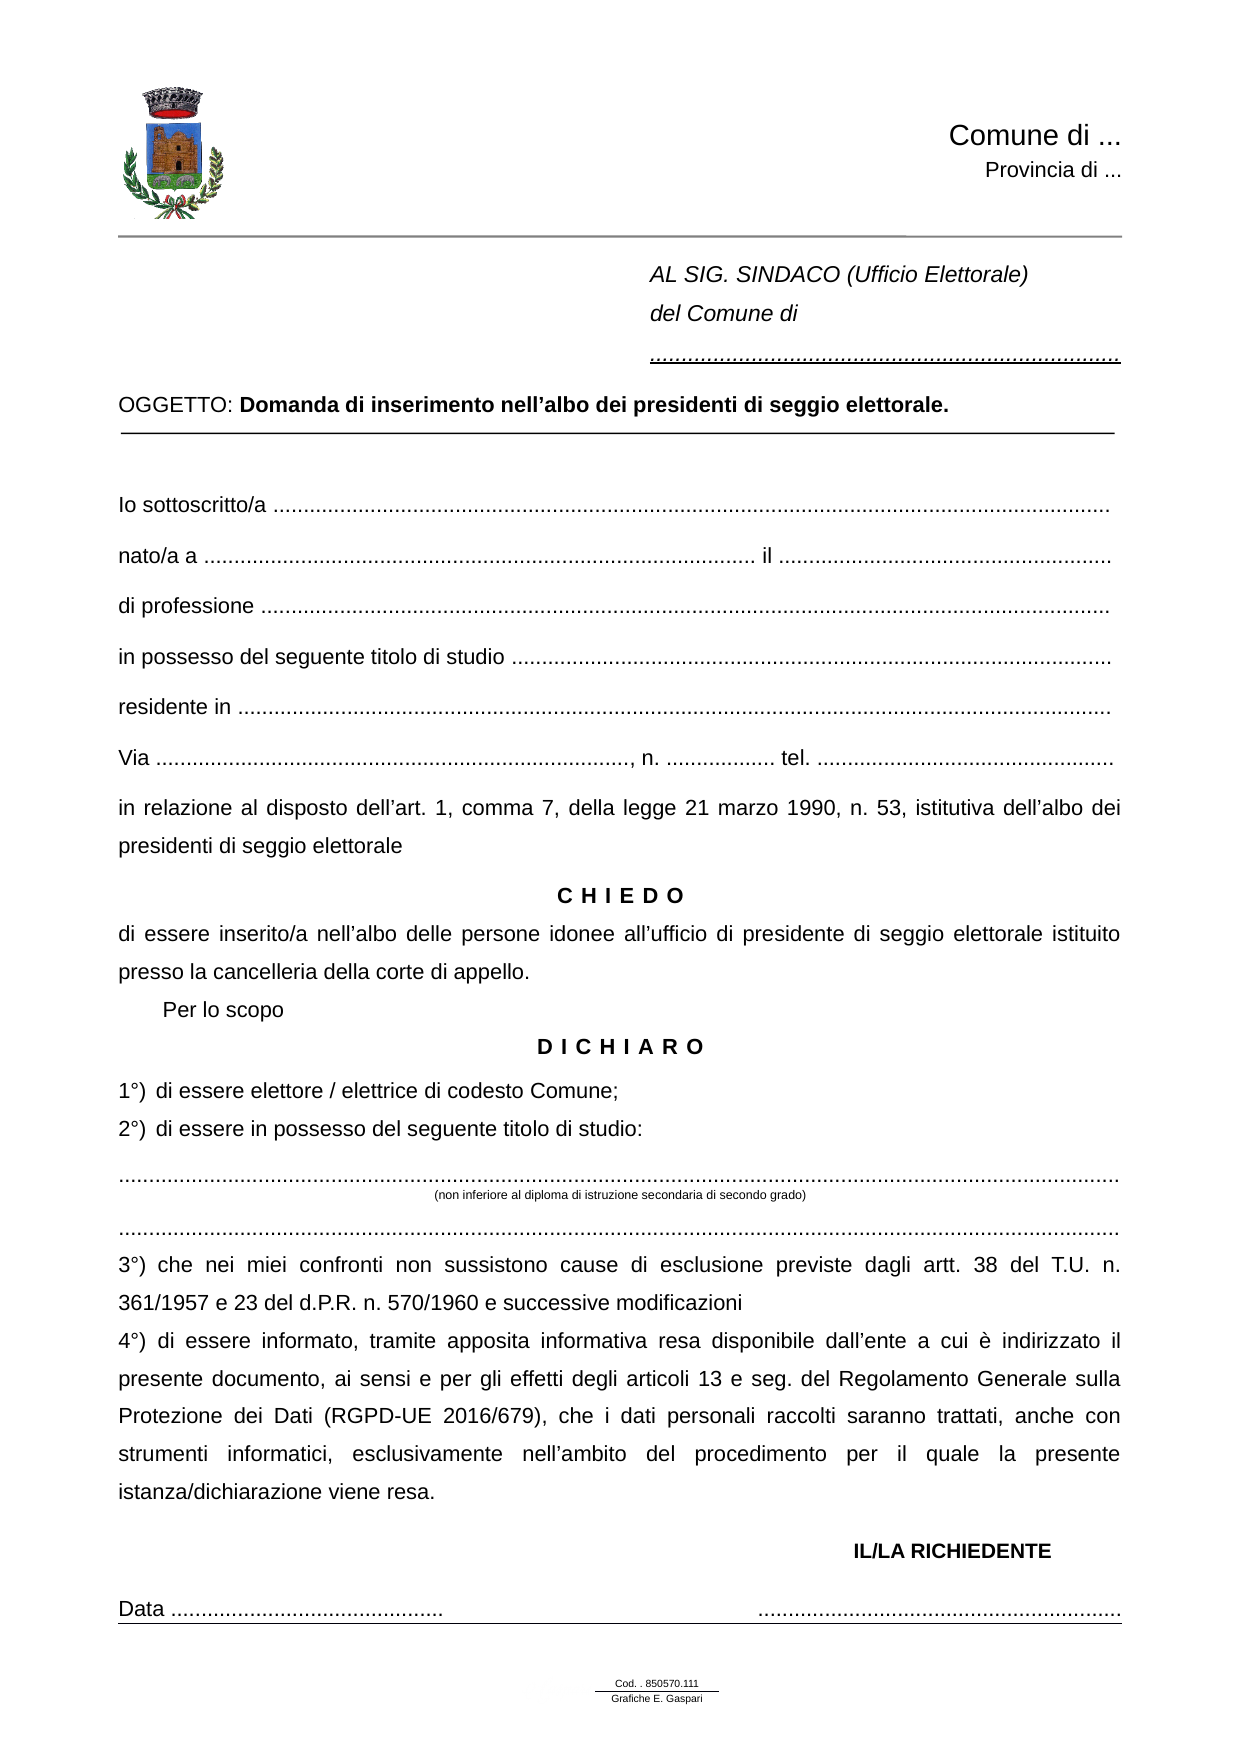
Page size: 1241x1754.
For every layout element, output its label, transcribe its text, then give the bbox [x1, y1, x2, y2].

text Data ............................................. ............................................................ [118, 1596, 1122, 1623]
text ..................................................................................................................................................................... [118, 1162, 1122, 1187]
list del Comune di [650, 300, 1122, 326]
text 3°) che nei miei confronti non sussistono cause di esclusione previste dagli artt. 38 del T.U. n. 361/1957 e 23 del d.P.R. n. 570/1960 e successive modificazioni [118, 1252, 1122, 1315]
list nato/a a ........................................................................................... il ....................................................... [118, 543, 1122, 568]
list AL SIG. SINDACO (Ufficio Elettorale) [650, 261, 1122, 287]
text Provincia di ... [224, 157, 1122, 182]
text 4°) di essere informato, tramite apposita informativa resa disponibile dall’ente a cui è indirizzato il presente documento, ai sensi e per gli effetti degli articoli 13 e seg. del Regolamento Generale sulla Protezione dei Dati (RGPD-UE 2016/679), che i dati personali raccolti saranno trattati, anche con strumenti informatici, esclusivamente nell’ambito del procedimento per il quale la presente istanza/dichiarazione viene resa. [118, 1328, 1122, 1504]
text ..................................................................................................................................................................... [118, 1214, 1122, 1239]
list Via .............................................................................., n. .................. tel. ................................................. [118, 744, 1122, 770]
list OGGETTO: Domanda di inserimento nell’albo dei presidenti di seggio elettorale. [118, 392, 1122, 417]
text in relazione al disposto dell’art. 1, comma 7, della legge 21 marzo 1990, n. 53, istitutiva dell’albo dei presidenti di seggio elettorale [118, 795, 1122, 858]
list di essere elettore / elettrice di codesto Comune; [118, 1078, 1122, 1103]
text (non inferiore al diploma di istruzione secondaria di secondo grado) [118, 1187, 1122, 1202]
list residente in ................................................................................................................................................ [118, 694, 1122, 719]
list di essere in possesso del seguente titolo di studio: [118, 1116, 1122, 1141]
text di essere inserito/a nell’albo delle persone idonee all’ufficio di presidente di seggio elettorale istituito presso la cancelleria della corte di appello. [118, 921, 1122, 984]
list di professione ............................................................................................................................................ [118, 593, 1122, 618]
text Per lo scopo [118, 996, 1122, 1022]
subtitle DICHIARO [118, 1034, 1122, 1059]
text CHIEDO [118, 883, 1122, 908]
subtitle IL/LA RICHIEDENTE [768, 1539, 1122, 1563]
list .......................................................................... [650, 339, 1122, 366]
picture [122, 87, 224, 219]
list Io sottoscritto/a .......................................................................................................................................... [118, 429, 1122, 518]
list in possesso del seguente titolo di studio ................................................................................................... [118, 644, 1122, 669]
text Comune di ... [224, 118, 1122, 152]
